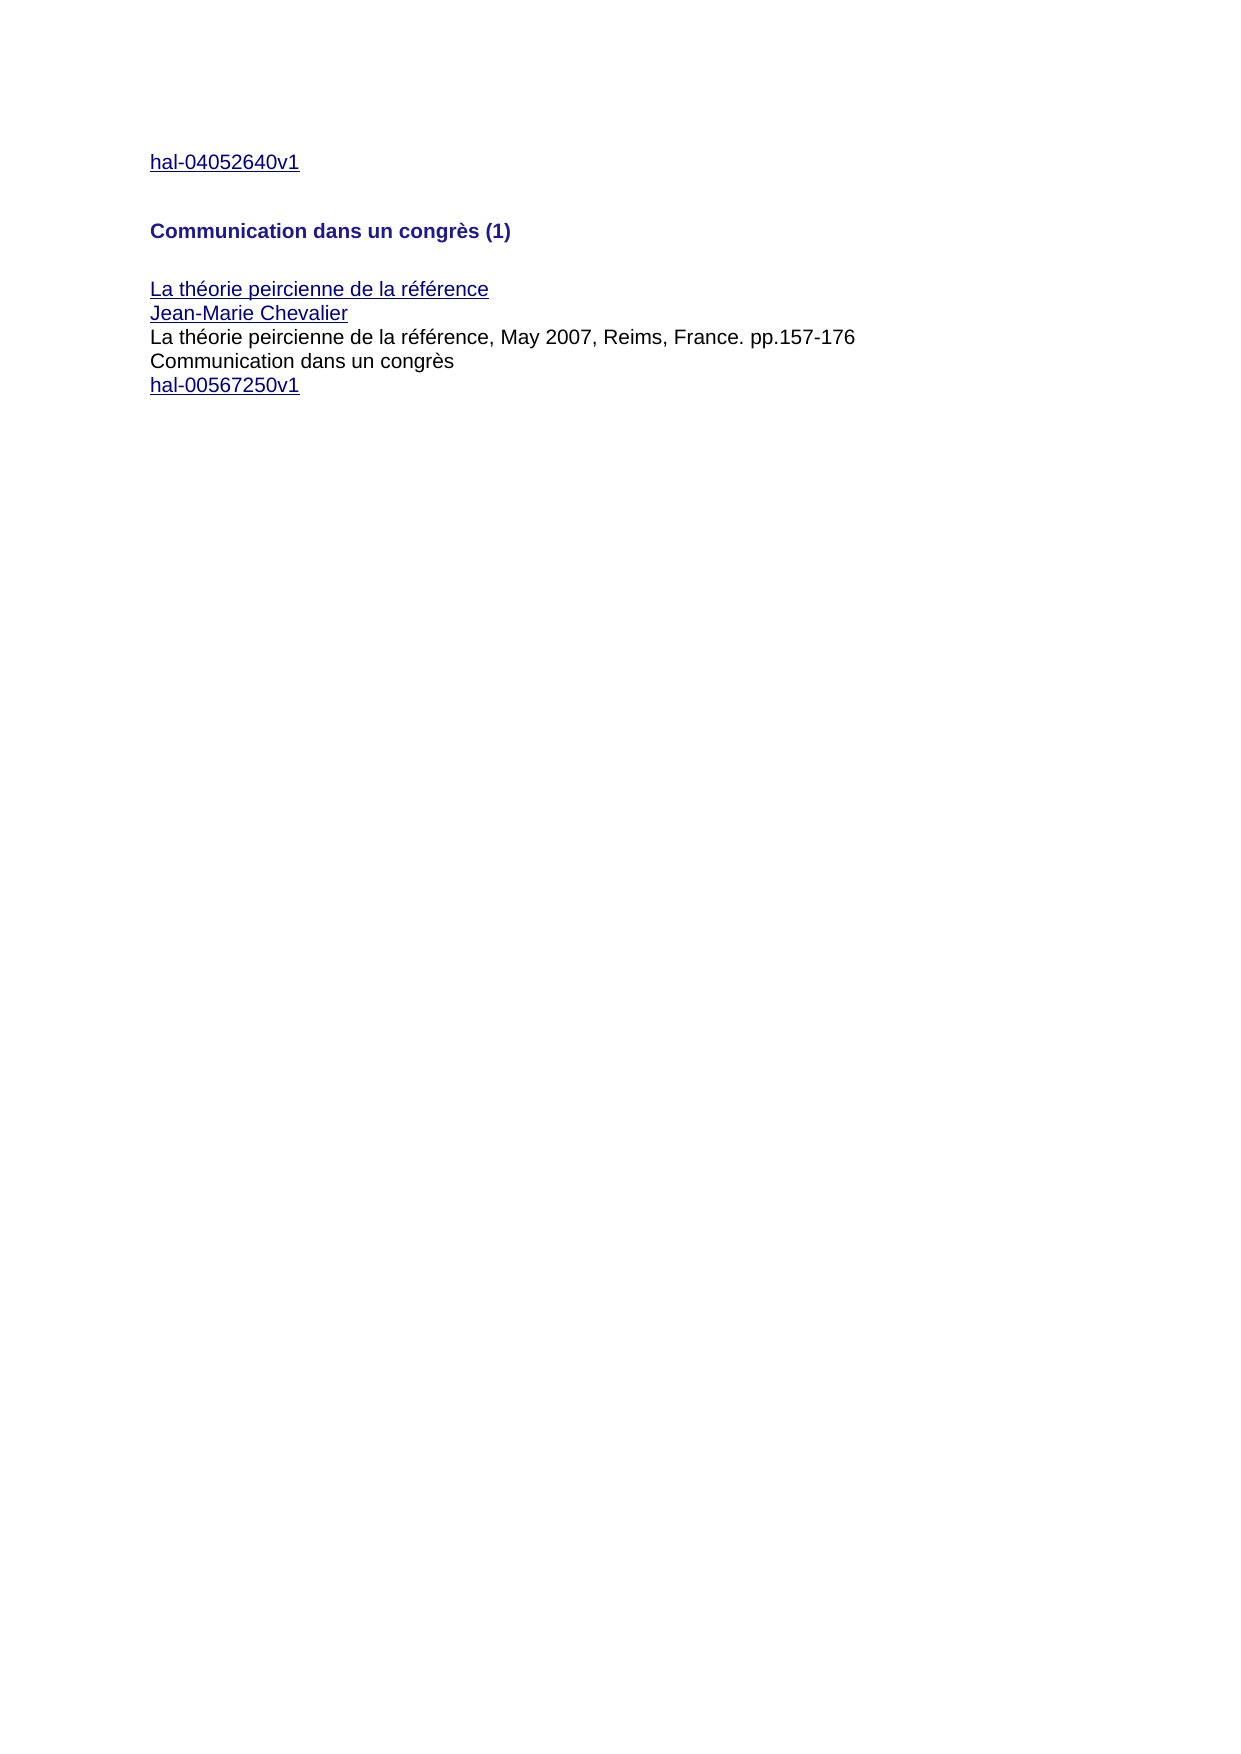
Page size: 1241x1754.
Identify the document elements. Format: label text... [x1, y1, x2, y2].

table_cell hal-04052640v1 [150, 150, 1090, 174]
subtitle Communication dans un congrès (1) [150, 219, 1090, 243]
table_header La théorie peircienne de la référence Jean-Marie Chevalier La théorie peircienne de la référence, May 2007, Reims, France. pp.157-176 Communication dans un congrès hal-00567250v1 [150, 277, 1090, 397]
